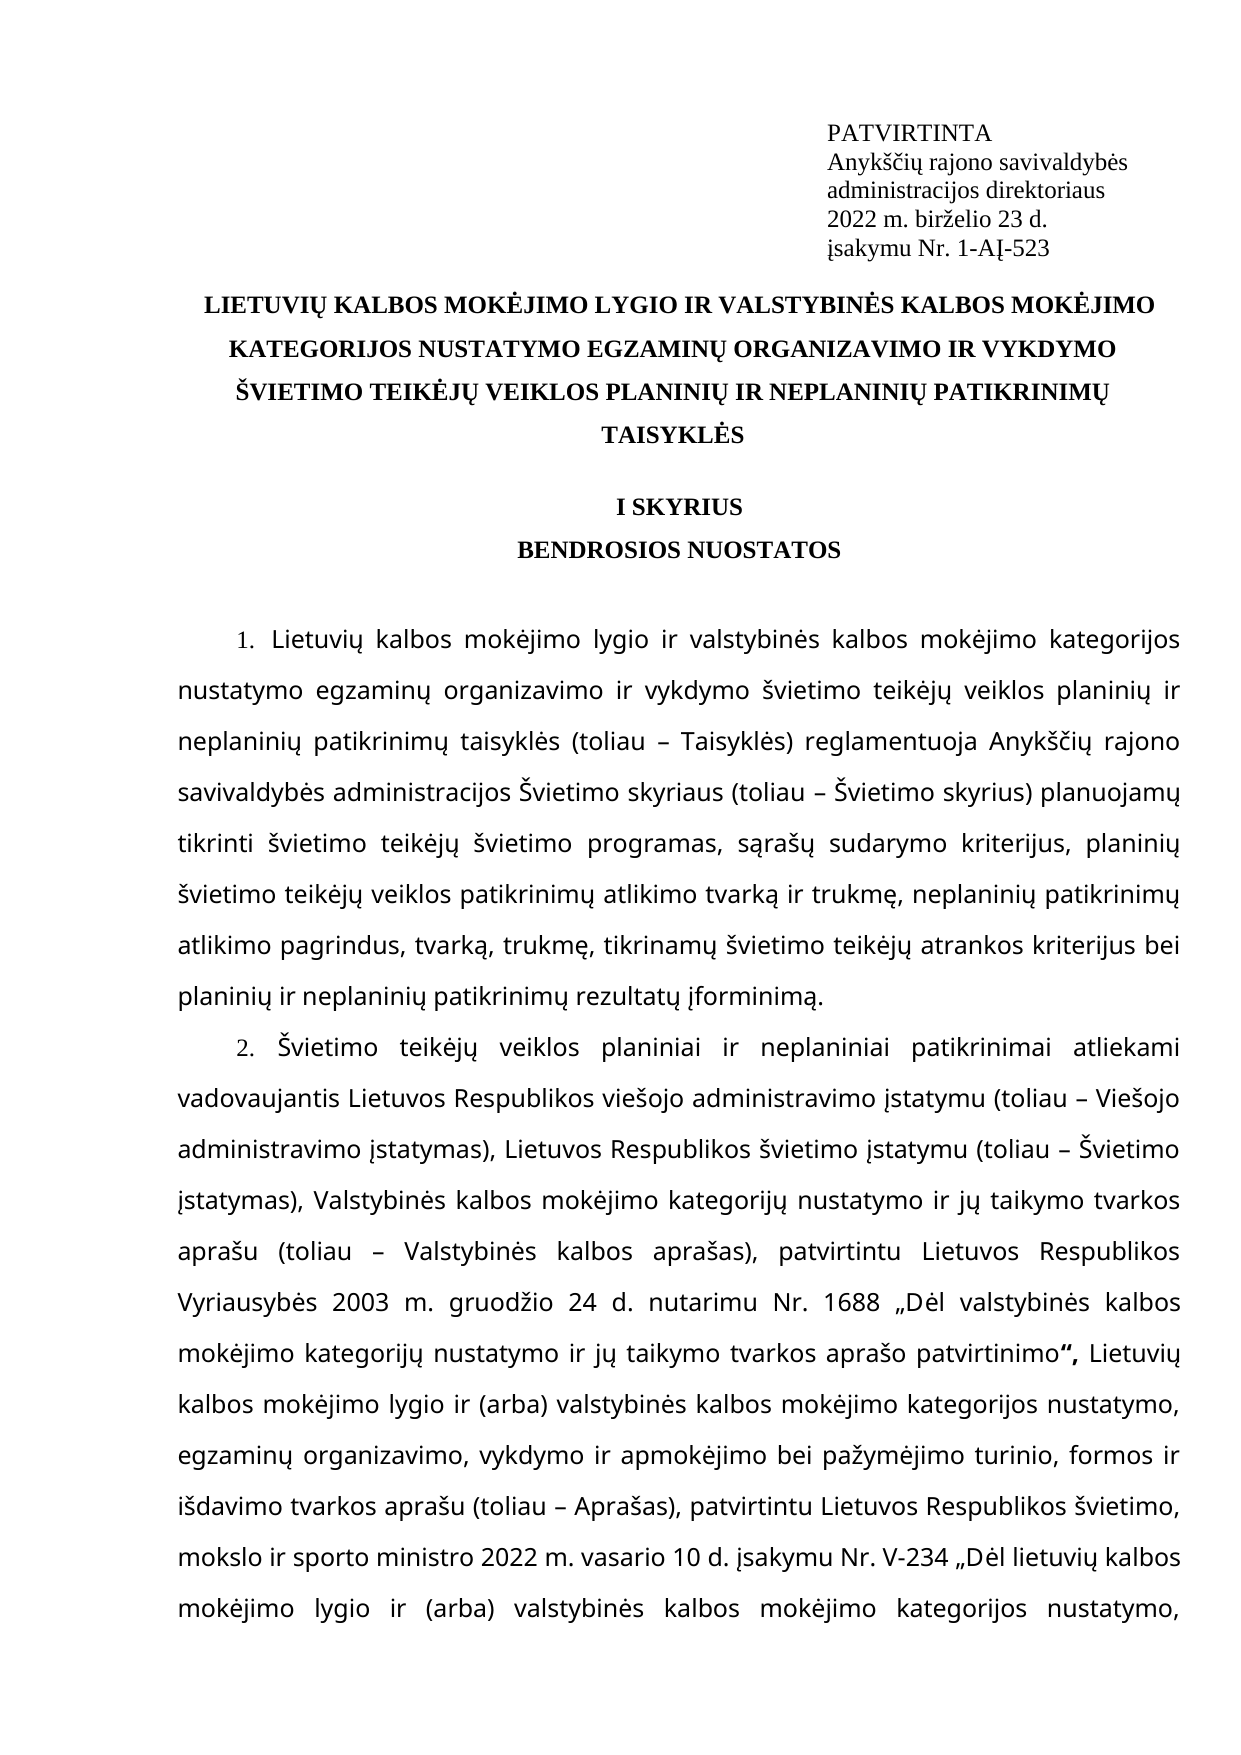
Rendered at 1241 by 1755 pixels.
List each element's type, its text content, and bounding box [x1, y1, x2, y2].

text administracijos direktoriaus [177, 176, 1181, 204]
text 2022 m. birželio 23 d. [177, 204, 1181, 233]
text Anykščių rajono savivaldybės [177, 147, 1181, 176]
text 1. Lietuvių kalbos mokėjimo lygio ir valstybinės kalbos mokėjimo kategorijos nustatymo egzaminų organizavimo ir vykdymo švietimo teikėjų veiklos planinių ir neplaninių patikrinimų taisyklės (toliau – Taisyklės) reglamentuoja Anykščių rajono savivaldybės administracijos Švietimo skyriaus (toliau – Švietimo skyrius) planuojamų tikrinti švietimo teikėjų švietimo programas, sąrašų sudarymo kriterijus, planinių švietimo teikėjų veiklos patikrinimų atlikimo tvarką ir trukmę, neplaninių patikrinimų atlikimo pagrindus, tvarką, trukmę, tikrinamų švietimo teikėjų atrankos kriterijus bei planinių ir neplaninių patikrinimų rezultatų įforminimą. [177, 621, 1181, 1013]
text 2. Švietimo teikėjų veiklos planiniai ir neplaniniai patikrinimai atliekami vadovaujantis Lietuvos Respublikos viešojo administravimo įstatymu (toliau – Viešojo administravimo įstatymas), Lietuvos Respublikos švietimo įstatymu (toliau – Švietimo įstatymas), Valstybinės kalbos mokėjimo kategorijų nustatymo ir jų taikymo tvarkos aprašu (toliau – Valstybinės kalbos aprašas), patvirtintu Lietuvos Respublikos Vyriausybės 2003 m. gruodžio 24 d. nutarimu Nr. 1688 „Dėl valstybinės kalbos mokėjimo kategorijų nustatymo ir jų taikymo tvarkos aprašo patvirtinimo“, Lietuvių kalbos mokėjimo lygio ir (arba) valstybinės kalbos mokėjimo kategorijos nustatymo, egzaminų organizavimo, vykdymo ir apmokėjimo bei pažymėjimo turinio, formos ir išdavimo tvarkos aprašu (toliau – Aprašas), patvirtintu Lietuvos Respublikos švietimo, mokslo ir sporto ministro 2022 m. vasario 10 d. įsakymu Nr. V-234 „Dėl lietuvių kalbos mokėjimo lygio ir (arba) valstybinės kalbos mokėjimo kategorijos nustatymo, [177, 1029, 1181, 1625]
text BENDROSIOS NUOSTATOS [177, 535, 1181, 564]
text I SKYRIUS [177, 492, 1181, 521]
text įsakymu Nr. 1-AĮ-523 [177, 233, 1181, 262]
text PATVIRTINTA [177, 118, 1181, 147]
text LIETUVIŲ KALBOS MOKĖJIMO LYGIO IR VALSTYBINĖS KALBOS MOKĖJIMO KATEGORIJOS NUSTATYMO EGZAMINŲ ORGANIZAVIMO IR VYKDYMO ŠVIETIMO TEIKĖJŲ VEIKLOS PLANINIŲ IR NEPLANINIŲ PATIKRINIMŲ TAISYKLĖS [177, 291, 1168, 449]
